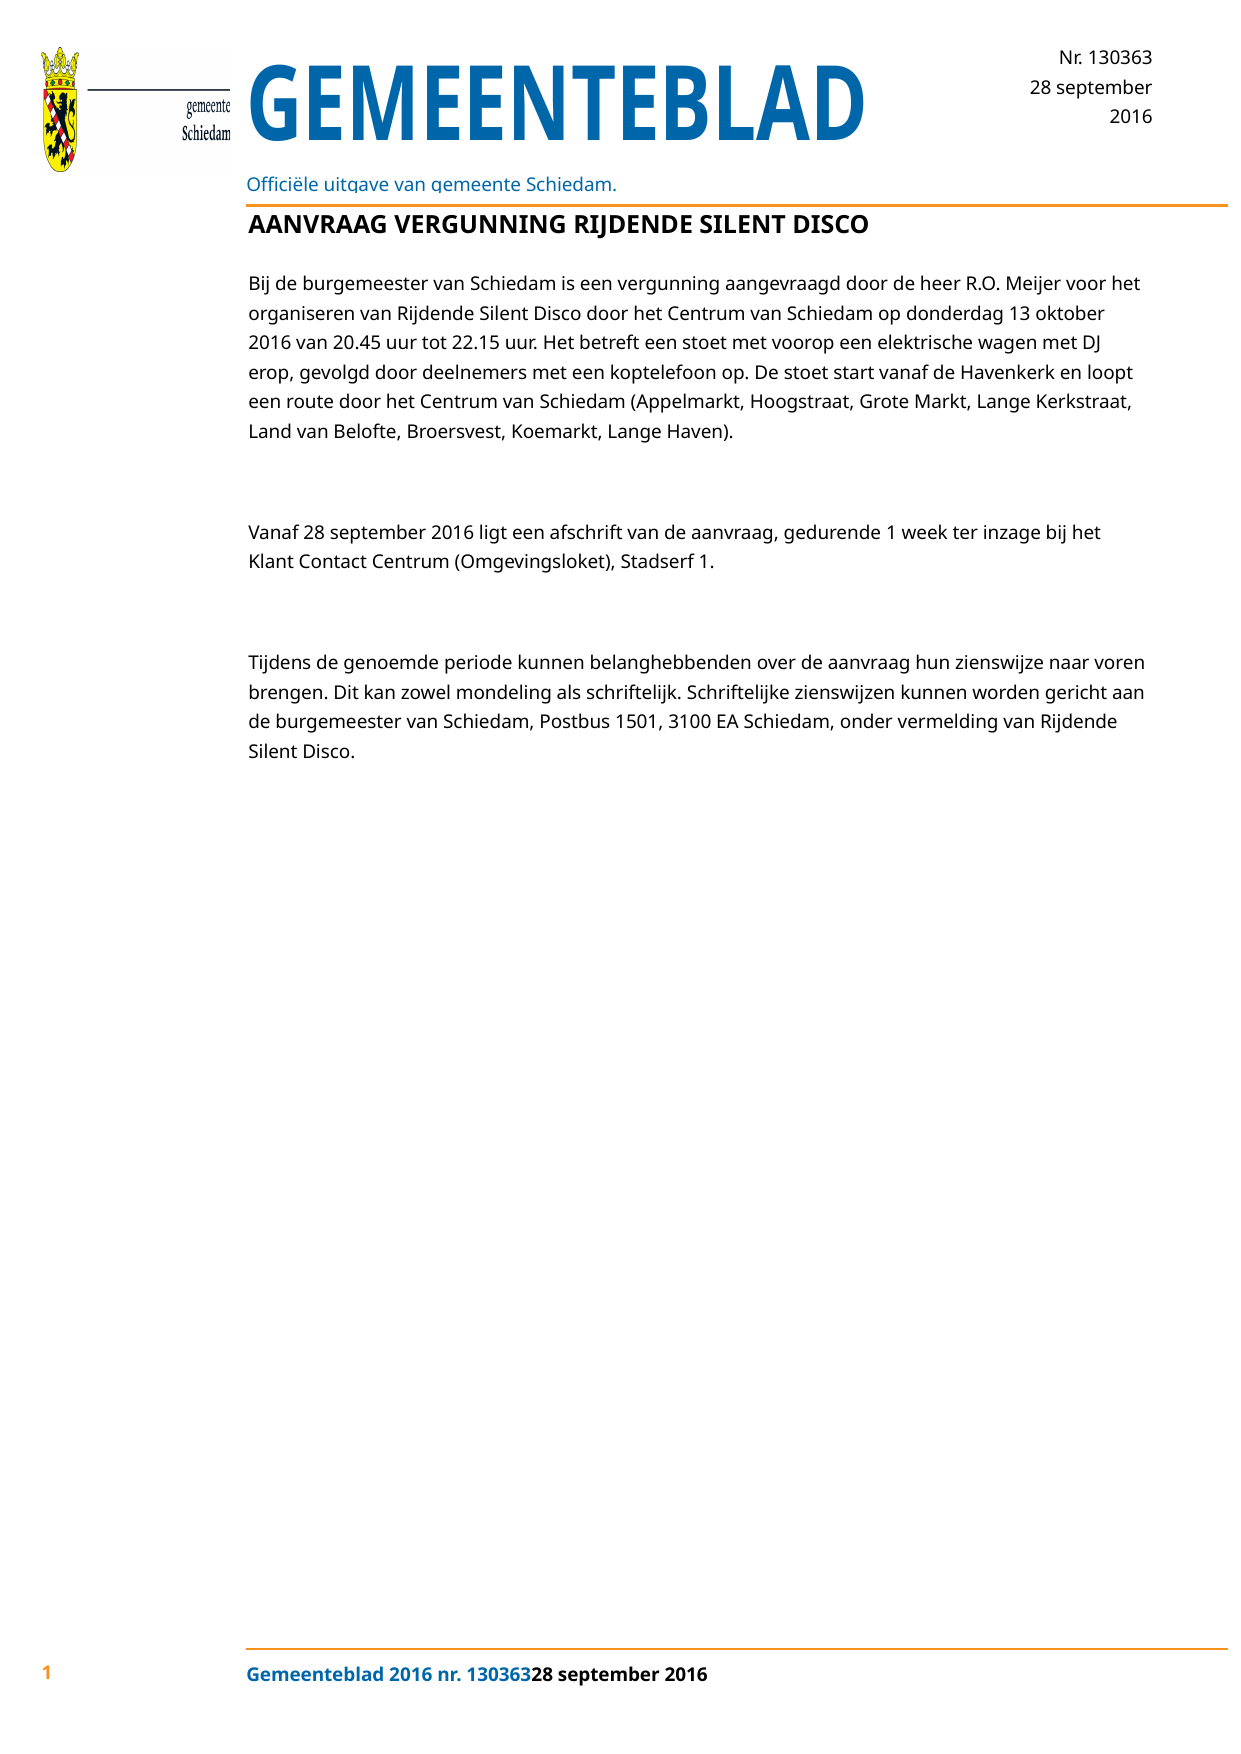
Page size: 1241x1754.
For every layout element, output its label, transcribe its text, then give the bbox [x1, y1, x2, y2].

text AANVRAAG VERGUNNING RIJDENDE SILENT DISCO [248, 207, 1152, 241]
text Bij de burgemeester van Schiedam is een vergunning aangevraagd door de heer R.O. Meijer voor het organiseren van Rijdende Silent Disco door het Centrum van Schiedam op donderdag 13 oktober 2016 van 20.45 uur tot 22.15 uur. Het betreft een stoet met voorop een elektrische wagen met DJ erop, gevolgd door deelnemers met een koptelefoon op. De stoet start vanaf de Havenkerk en loopt een route door het Centrum van Schiedam (Appelmarkt, Hoogstraat, Grote Markt, Lange Kerkstraat, Land van Belofte, Broersvest, Koemarkt, Lange Haven). [248, 270, 1152, 444]
text Tijdens de genoemde periode kunnen belanghebbenden over de aanvraag hun zienswijze naar voren brengen. Dit kan zowel mondeling als schriftelijk. Schriftelijke zienswijzen kunnen worden gericht aan de burgemeester van Schiedam, Postbus 1501, 3100 EA Schiedam, onder vermelding van Rijdende Silent Disco. [248, 649, 1152, 764]
text Vanaf 28 september 2016 ligt een afschrift van de aanvraag, gedurende 1 week ter inzage bij het Klant Contact Centrum (Omgevingsloket), Stadserf 1. [248, 519, 1152, 574]
picture [41, 47, 231, 172]
